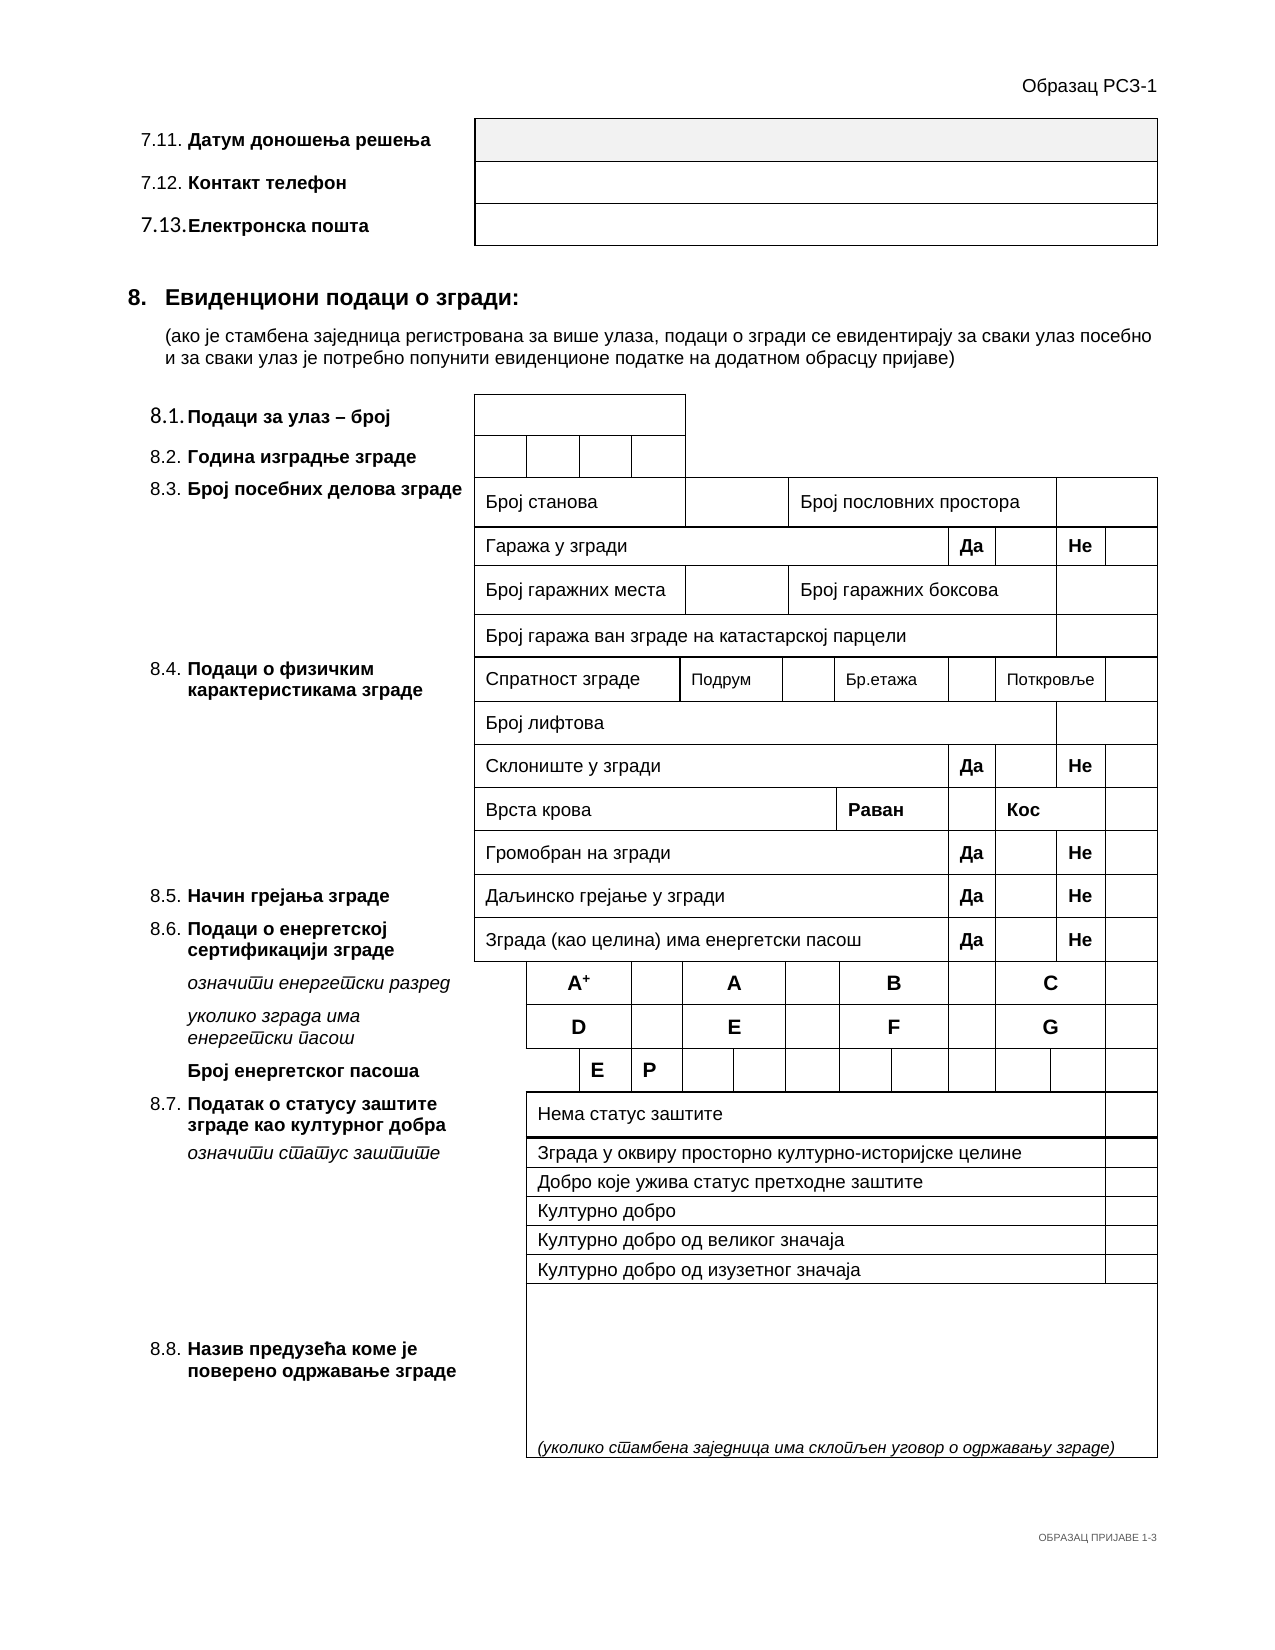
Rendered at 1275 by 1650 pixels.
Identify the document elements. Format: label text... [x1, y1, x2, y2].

table_cell [1106, 745, 1157, 787]
table_cell [996, 875, 1056, 917]
table_cell Не [1057, 831, 1105, 873]
table_cell Број гаража ван зграде на катастарској парцели [475, 615, 1056, 656]
table_cell [129, 1196, 474, 1225]
table_cell [949, 1005, 995, 1048]
table_cell [580, 436, 631, 477]
table_cell Број гаражних места [475, 566, 685, 614]
table_cell [1106, 1093, 1157, 1136]
table_cell Кос [996, 788, 1105, 830]
table_cell Да [949, 918, 995, 961]
table_cell Добро које ужива статус претходне заштите [527, 1168, 1105, 1196]
table_cell [527, 436, 579, 477]
table_cell [1106, 1226, 1157, 1254]
table_cell Контакт телефон [129, 161, 474, 203]
table_cell [949, 962, 995, 1004]
table_header Подаци за улаз – број [129, 394, 474, 435]
list Евиденциони подаци о згради: [128, 284, 1157, 310]
table_cell B [840, 962, 948, 1004]
table_cell A [683, 962, 785, 1004]
table_cell [734, 1049, 785, 1091]
table_cell [1057, 615, 1157, 656]
table_cell [683, 1049, 733, 1091]
table_cell Да [949, 528, 995, 565]
table_cell Зграда у оквиру просторно културно-историјске целине [527, 1139, 1105, 1167]
table_cell Не [1057, 875, 1105, 917]
table_cell [474, 1225, 526, 1254]
table_cell [475, 436, 526, 477]
table_cell Подаци о физичким карактеристикама зграде [129, 656, 474, 701]
table_cell [1106, 1255, 1157, 1283]
table_cell Број станова [475, 478, 685, 526]
table_cell [1106, 918, 1157, 961]
table_cell [996, 918, 1056, 961]
table_cell [686, 478, 788, 526]
table_cell [474, 1048, 579, 1091]
table_cell [996, 528, 1056, 565]
table_cell Подрум [681, 658, 782, 701]
table_header [686, 394, 1158, 435]
table_cell означити енергетски разред [129, 961, 474, 1004]
table_cell [1057, 566, 1157, 614]
table_cell [1106, 1049, 1157, 1091]
table_cell [1106, 658, 1157, 701]
table_cell [632, 436, 685, 477]
table_cell [949, 788, 995, 830]
table_cell Број пословних простора [789, 478, 1056, 526]
table_cell Раван [837, 788, 948, 830]
table_cell [474, 1196, 526, 1225]
table_cell [632, 962, 682, 1004]
table_cell Гаража у згради [475, 528, 948, 565]
table_cell [1106, 1197, 1157, 1225]
table_cell D [527, 1005, 631, 1048]
table_cell [949, 658, 995, 701]
table_cell E [683, 1005, 785, 1048]
table_cell [474, 1283, 526, 1457]
table_cell [129, 1225, 474, 1254]
table_cell Податак о статусу заштите зграде као културног добра [129, 1091, 474, 1136]
table_cell [474, 1167, 526, 1196]
table_cell [129, 744, 474, 787]
table_cell [1106, 528, 1157, 565]
table_header [475, 395, 685, 435]
table_cell [892, 1049, 948, 1091]
table_cell Не [1057, 918, 1105, 961]
table_cell Назив предузећа коме је поверено одржавање зграде [129, 1283, 474, 1457]
table_cell Да [949, 745, 995, 787]
table_cell Број лифтова [475, 702, 1056, 744]
table_cell Да [949, 875, 995, 917]
table_cell [686, 435, 1158, 477]
table_cell Поткровље [996, 658, 1105, 701]
table_cell [996, 831, 1056, 873]
table_cell [996, 745, 1056, 787]
table_cell Датум доношења решења [129, 118, 474, 161]
table_cell [129, 787, 474, 830]
table_cell [474, 1091, 526, 1136]
table_cell Нема статус заштите [527, 1093, 1105, 1136]
table_cell Културно добро од изузетног значаја [527, 1255, 1105, 1283]
table_cell Да [949, 831, 995, 873]
table_cell [996, 1049, 1050, 1091]
table_cell [476, 204, 1157, 245]
table_cell [474, 962, 526, 1004]
table_cell [129, 1254, 474, 1283]
table_cell [129, 701, 474, 744]
table_cell [474, 1004, 526, 1048]
table_cell [1057, 478, 1157, 526]
table_cell уколико зграда има енергетски пасош [129, 1004, 474, 1048]
table_cell [1057, 702, 1157, 744]
table_cell F [840, 1005, 948, 1048]
table_cell Громобран на згради [475, 831, 948, 873]
table_cell [786, 962, 839, 1004]
table_cell Број посебних делова зграде [129, 477, 474, 614]
list (ако је стамбена заједница регистрована за више улаза, подаци о згради се евидентирају за сваки улаз посебно и за сваки улаз је потребно попунити евиденционе податке на додатном обрасцу пријаве) [165, 325, 1157, 368]
table_cell [840, 1049, 891, 1091]
table_cell G [996, 1005, 1105, 1048]
table_cell [949, 1049, 995, 1091]
table_cell Спратност зграде [475, 658, 679, 701]
table_cell Културно добро [527, 1197, 1105, 1225]
table_cell [474, 1254, 526, 1283]
table_cell [783, 658, 834, 701]
table_cell (уколико стамбена заједница има склопљен уговор о одржавању зграде) [527, 1284, 1157, 1457]
table_cell Не [1057, 745, 1105, 787]
table_cell Бр.етажа [835, 658, 948, 701]
table_cell [1106, 962, 1157, 1004]
table_cell [474, 1136, 526, 1167]
table_cell [129, 1167, 474, 1196]
table_cell Начин грејања зграде [129, 874, 474, 917]
table_cell [129, 830, 474, 873]
table_cell Врста крова [475, 788, 836, 830]
table_cell Не [1057, 528, 1105, 565]
table_cell [786, 1005, 839, 1048]
table_cell Зграда (као целина) има енергетски пасош [475, 918, 948, 961]
table_cell Склониште у згради [475, 745, 948, 787]
table_cell Даљинско грејање у згради [475, 875, 948, 917]
table_cell C [996, 962, 1105, 1004]
table_cell Број енергетског пасоша [129, 1048, 474, 1091]
table_cell [476, 162, 1157, 203]
table_cell [786, 1049, 839, 1091]
table_cell [1106, 831, 1157, 873]
table_cell E [580, 1049, 631, 1091]
table_cell [1106, 875, 1157, 917]
table_cell [129, 614, 474, 656]
table_cell [1106, 1005, 1157, 1048]
table_cell [476, 119, 1157, 161]
table_cell Електронска пошта [129, 203, 474, 245]
table_cell [1051, 1049, 1105, 1091]
table_cell [1106, 1168, 1157, 1196]
table_cell [632, 1005, 682, 1048]
table_cell Подаци о енергетској сертификацији зграде [129, 917, 474, 961]
table_cell [1106, 788, 1157, 830]
table_cell Година изградње зграде [129, 435, 474, 477]
table_cell А+ [527, 962, 631, 1004]
table_cell [686, 566, 788, 614]
table_cell Број гаражних боксова [789, 566, 1056, 614]
table_cell Културно добро од великог значаја [527, 1226, 1105, 1254]
table_cell [1106, 1139, 1157, 1167]
table_cell P [632, 1049, 682, 1091]
table_cell означити статус заштите [129, 1136, 474, 1167]
